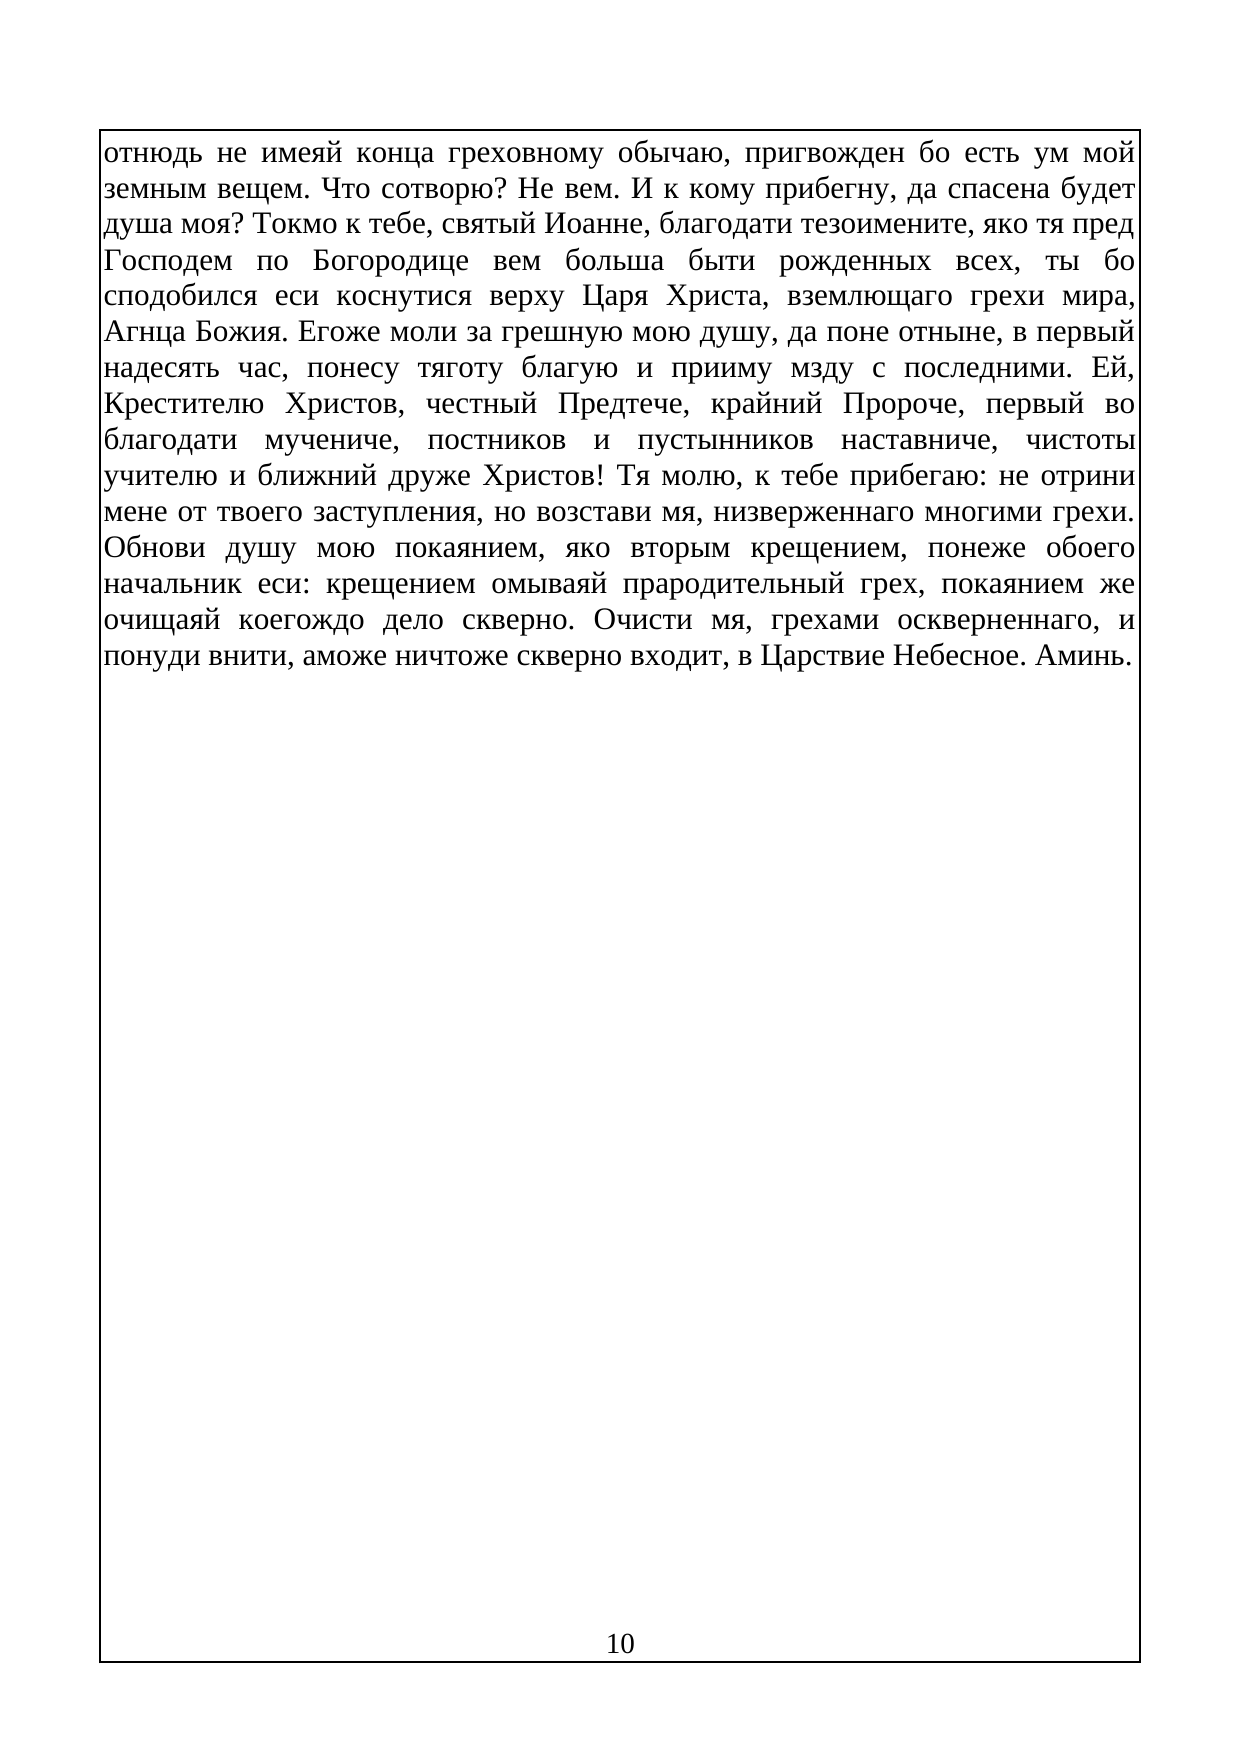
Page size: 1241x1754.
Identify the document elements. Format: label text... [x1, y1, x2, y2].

text отнюдь не имеяй конца греховному обычаю, пригвожден бо есть ум мой земным вещем. Что сотворю? Не вем. И к кому прибегну, да спасена будет душа моя? Токмо к тебе, святый Иоанне, благодати тезоимените, яко тя пред Господем по Богородице вем больша быти рожденных всех, ты бо сподобился еси коснутися верху Царя Христа, вземлющаго грехи мира, Агнца Божия. Егоже моли за грешную мою душу, да поне отныне, в первый надесять час, понесу тяготу благую и прииму мзду с последними. Ей, Крестителю Христов, честный Предтече, крайний Пророче, первый во благодати мучениче, постников и пустынников наставниче, чистоты учителю и ближний друже Христов! Тя молю, к тебе прибегаю: не отрини мене от твоего заступления, но возстави мя, низверженнаго многими грехи. Обнови душу мою покаянием, яко вторым крещением, понеже обоего начальник еси: крещением омываяй прародительный грех, покаянием же очищаяй коегождо дело скверно. Очисти мя, грехами оскверненнаго, и понуди внити, аможе ничтоже скверно входит, в Царствие Небесное. Аминь. [103, 133, 1137, 672]
